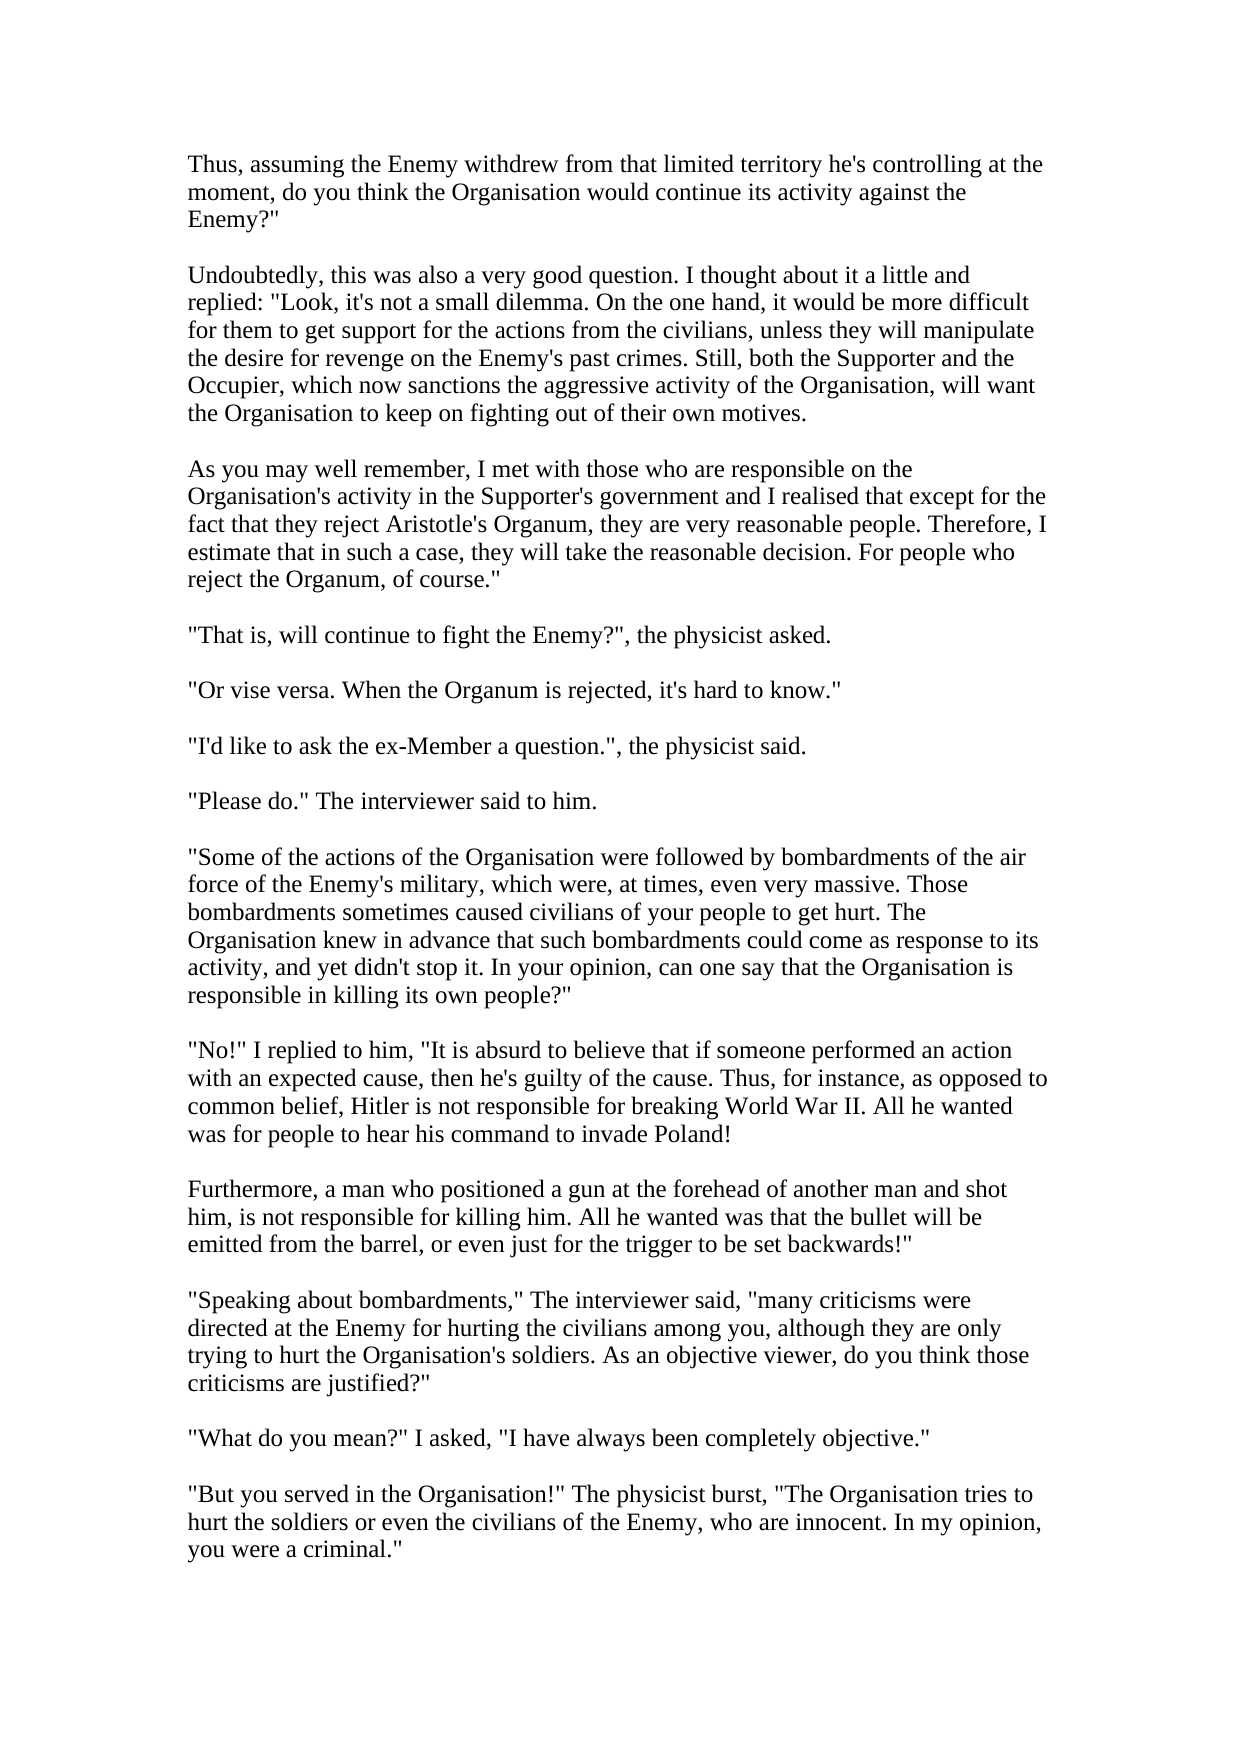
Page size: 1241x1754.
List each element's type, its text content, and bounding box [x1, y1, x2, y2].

text Thus, assuming the Enemy withdrew from that limited territory he's controlling at the moment, do you think the Organisation would continue its activity against the Enemy?" [187, 150, 1053, 233]
text Furthermore, a man who positioned a gun at the forehead of another man and shot him, is not responsible for killing him. All he wanted was that the bullet will be emitted from the barrel, or even just for the trigger to be set backwards!" [187, 1175, 1053, 1258]
text "I'd like to ask the ex-Member a question.", the physicist said. [187, 732, 1053, 759]
text "No!" I replied to him, "It is absurd to believe that if someone performed an action with an expected cause, then he's guilty of the cause. Thus, for instance, as opposed to common belief, Hitler is not responsible for breaking World War II. All he wanted was for people to hear his command to invade Poland! [187, 1037, 1053, 1147]
text "Or vise versa. When the Organum is rejected, it's hard to know." [187, 676, 1053, 704]
text As you may well remember, I met with those who are responsible on the Organisation's activity in the Supporter's government and I realised that except for the fact that they reject Aristotle's Organum, they are very reasonable people. Therefore, I estimate that in such a case, they will take the reasonable decision. For people who reject the Organum, of course." [187, 455, 1053, 593]
text "Speaking about bombardments," The interviewer said, "many criticisms were directed at the Enemy for hurting the civilians among you, although they are only trying to hurt the Organisation's soldiers. As an objective viewer, do you think those criticisms are justified?" [187, 1286, 1053, 1397]
text Undoubtedly, this was also a very good question. I thought about it a little and replied: "Look, it's not a small dilemma. On the one hand, it would be more difficult for them to get support for the actions from the civilians, unless they will manipulate the desire for revenge on the Enemy's past crimes. Still, both the Supporter and the Occupier, which now sanctions the aggressive activity of the Organisation, will want the Organisation to keep on fighting out of their own motives. [187, 261, 1053, 427]
text "That is, will continue to fight the Enemy?", the physicist asked. [187, 621, 1053, 649]
text "Some of the actions of the Organisation were followed by bombardments of the air force of the Enemy's military, which were, at times, even very massive. Those bombardments sometimes caused civilians of your people to get hurt. The Organisation knew in advance that such bombardments could come as response to its activity, and yet didn't stop it. In your opinion, can one say that the Organisation is responsible in killing its own people?" [187, 843, 1053, 1009]
text "What do you mean?" I asked, "I have always been completely objective." [187, 1424, 1053, 1452]
text "Please do." The interviewer said to him. [187, 787, 1053, 815]
text "But you served in the Organisation!" The physicist burst, "The Organisation tries to hurt the soldiers or even the civilians of the Enemy, who are innocent. In my opinion, you were a criminal." [187, 1480, 1053, 1563]
